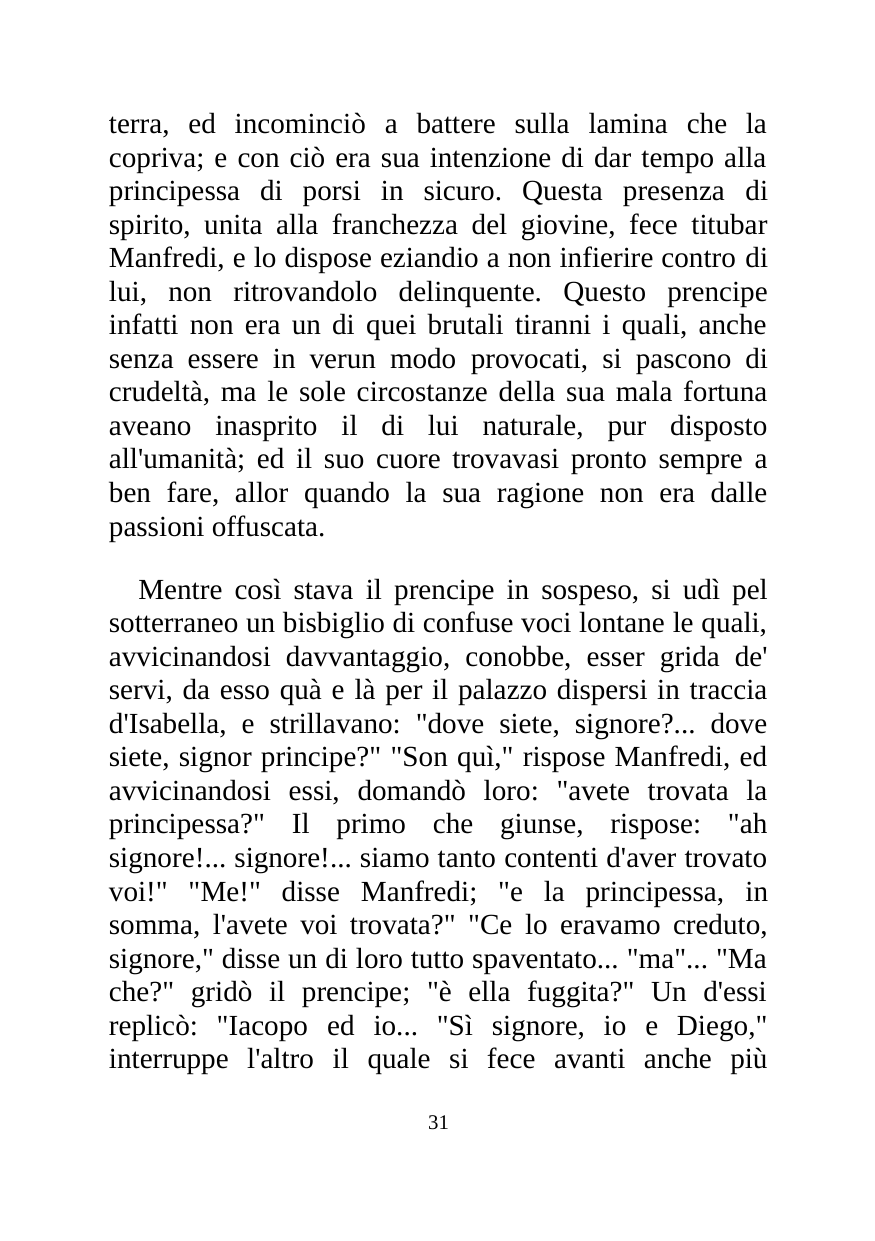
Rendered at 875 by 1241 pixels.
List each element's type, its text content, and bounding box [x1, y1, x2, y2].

text terra, ed incominciò a battere sulla lamina che la copriva; e con ciò era sua intenzione di dar tempo alla principessa di porsi in sicuro. Questa presenza di spirito, unita alla franchezza del giovine, fece titubar Manfredi, e lo dispose eziandio a non infierire contro di lui, non ritrovandolo delinquente. Questo prencipe infatti non era un di quei brutali tiranni i quali, anche senza essere in verun modo provocati, si pascono di crudeltà, ma le sole circostanze della sua mala fortuna aveano inasprito il di lui naturale, pur disposto all'umanità; ed il suo cuore trovavasi pronto sempre a ben fare, allor quando la sua ragione non era dalle passioni offuscata. [109, 106, 768, 542]
text Mentre così stava il prencipe in sospeso, si udì pel sotterraneo un bisbiglio di confuse voci lontane le quali, avvicinandosi davvantaggio, conobbe, esser grida de' servi, da esso quà e là per il palazzo dispersi in traccia d'Isabella, e strillavano: "dove siete, signore?... dove siete, signor principe?" "Son quì," rispose Manfredi, ed avvicinandosi essi, domandò loro: "avete trovata la principessa?" Il primo che giunse, rispose: "ah signore!... signore!... siamo tanto contenti d'aver trovato voi!" "Me!" disse Manfredi; "e la principessa, in somma, l'avete voi trovata?" "Ce lo eravamo creduto, signore," disse un di loro tutto spaventato... "ma"... "Ma che?" gridò il prencipe; "è ella fuggita?" Un d'essi replicò: "Iacopo ed io... "Sì signore, io e Diego," interruppe l'altro il quale si fece avanti anche più [109, 572, 768, 1075]
